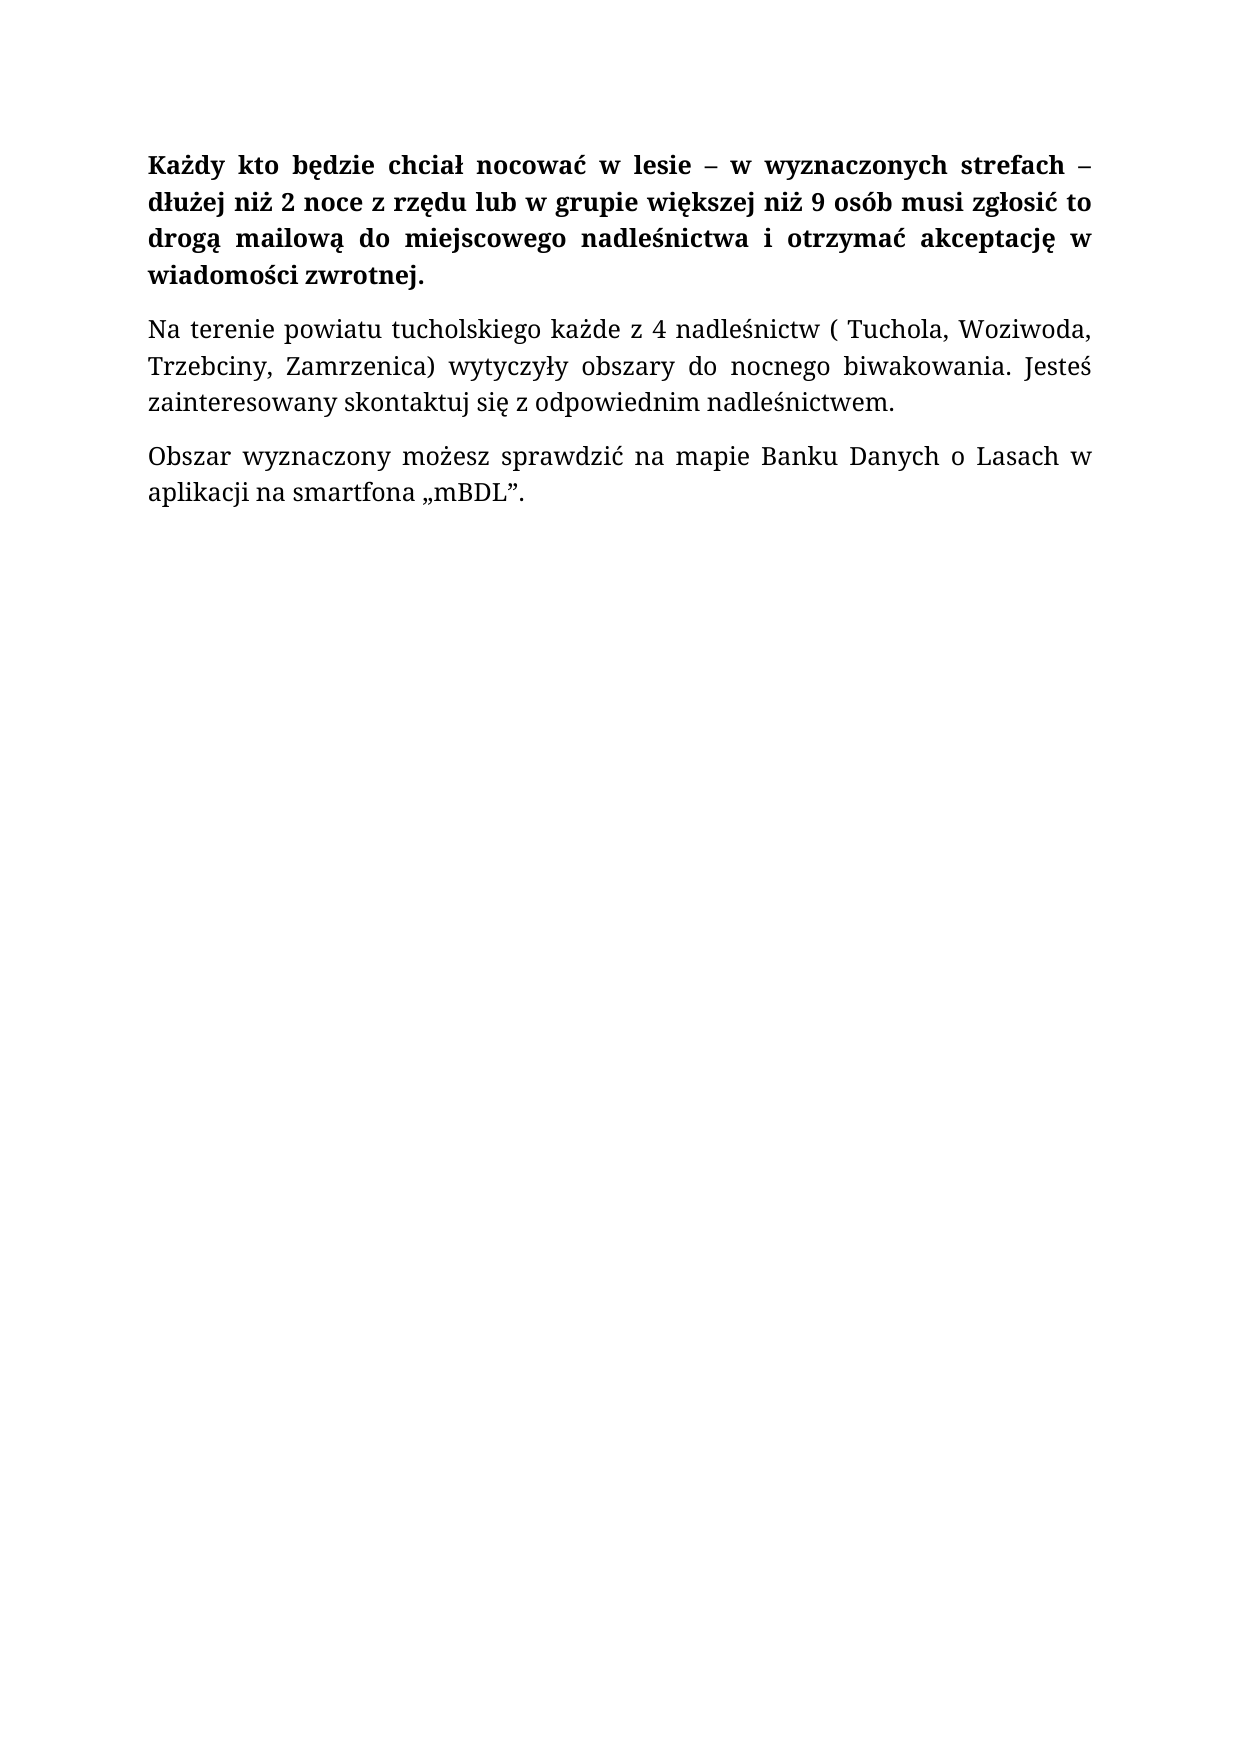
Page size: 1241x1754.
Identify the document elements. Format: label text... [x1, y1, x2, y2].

text Obszar wyznaczony możesz sprawdzić na mapie Banku Danych o Lasach w aplikacji na smartfona „mBDL”. [148, 438, 1093, 509]
text Na terenie powiatu tucholskiego każde z 4 nadleśnictw ( Tuchola, Woziwoda, Trzebciny, Zamrzenica) wytyczyły obszary do nocnego biwakowania. Jesteś zainteresowany skontaktuj się z odpowiednim nadleśnictwem. [148, 311, 1093, 419]
text Każdy kto będzie chciał nocować w lesie – w wyznaczonych strefach – dłużej niż 2 noce z rzędu lub w grupie większej niż 9 osób musi zgłosić to drogą mailową do miejscowego nadleśnictwa i otrzymać akceptację w wiadomości zwrotnej. [148, 148, 1093, 292]
